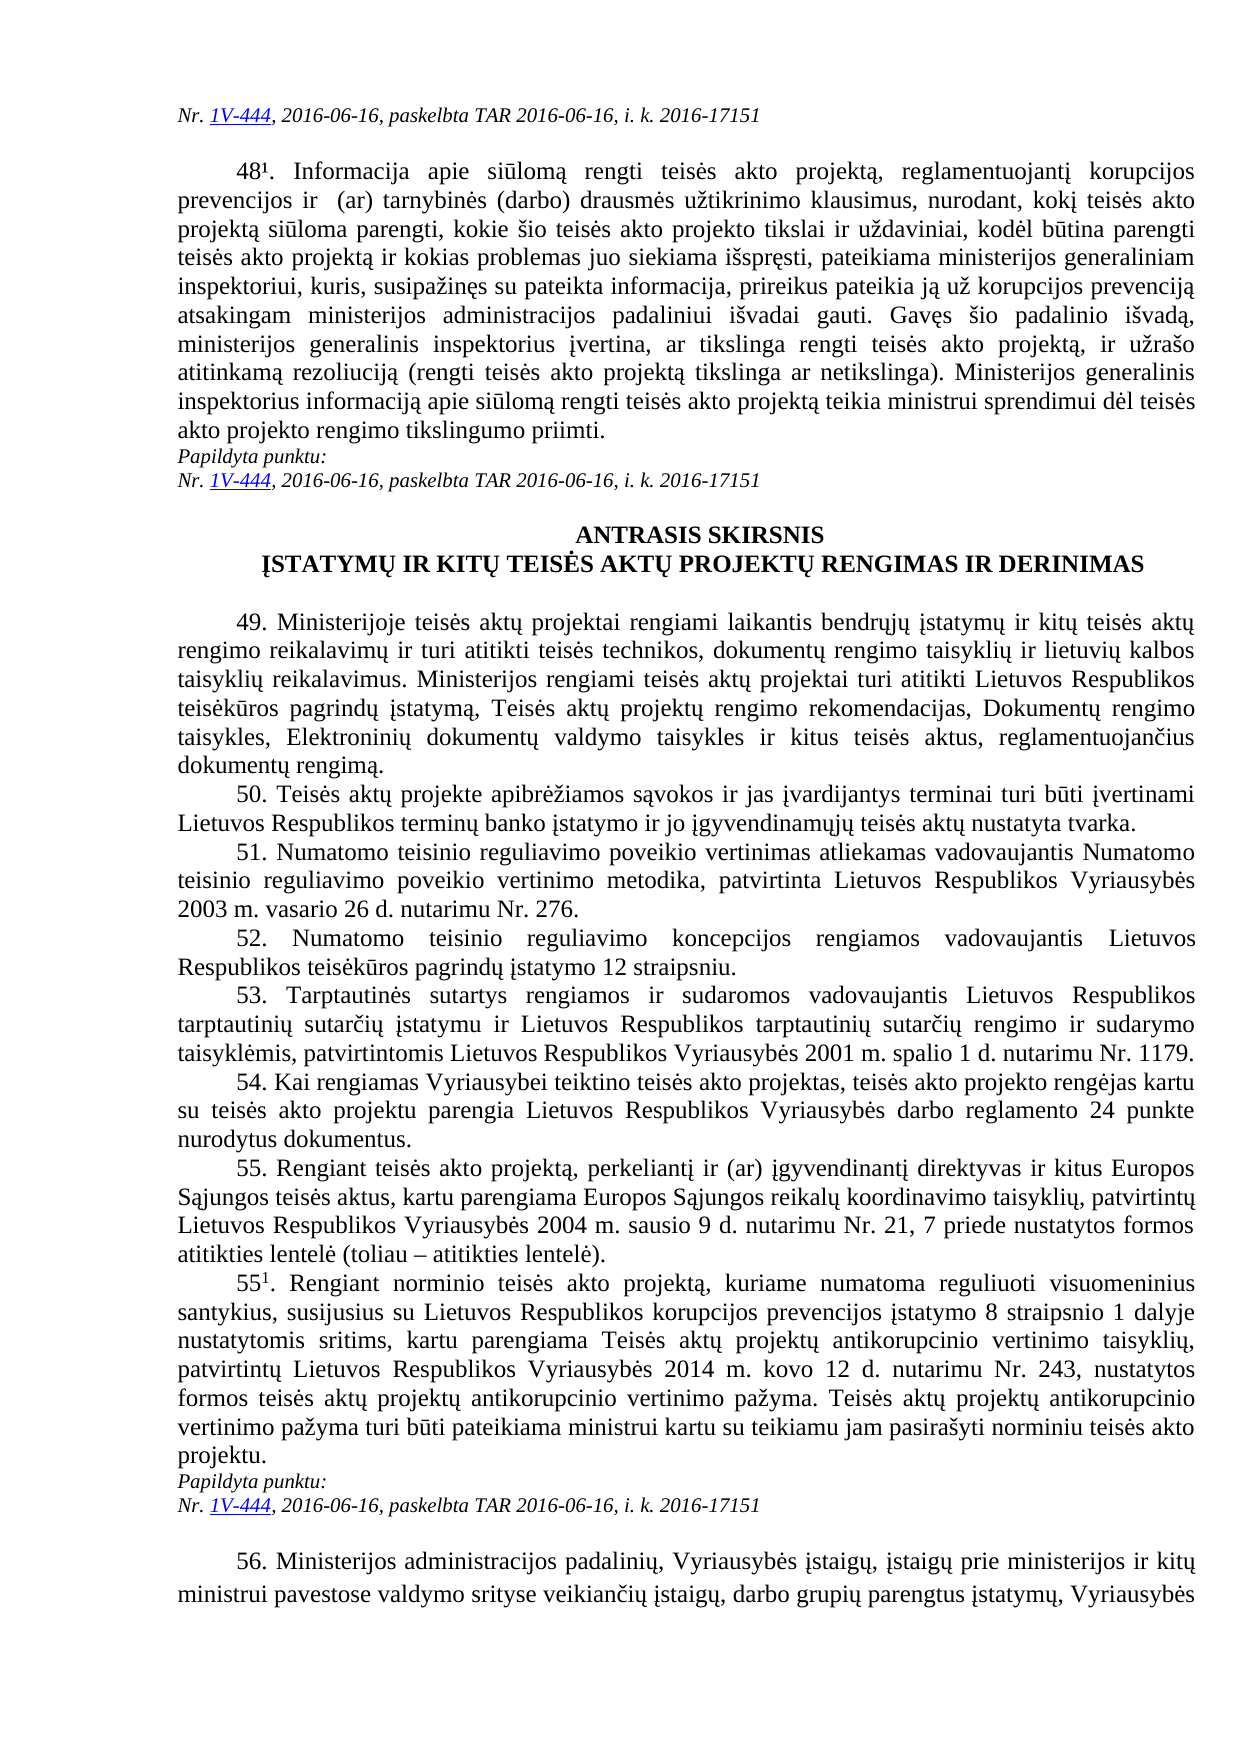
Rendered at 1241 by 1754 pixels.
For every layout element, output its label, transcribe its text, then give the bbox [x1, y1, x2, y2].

text ĮSTATYMŲ IR KITŲ TEISĖS AKTŲ PROJEKTŲ RENGIMAS IR DERINIMAS [177, 549, 1196, 578]
text 49. Ministerijoje teisės aktų projektai rengiami laikantis bendrųjų įstatymų ir kitų teisės aktų rengimo reikalavimų ir turi atitikti teisės technikos, dokumentų rengimo taisyklių ir lietuvių kalbos taisyklių reikalavimus. Ministerijos rengiami teisės aktų projektai turi atitikti Lietuvos Respublikos teisėkūros pagrindų įstatymą, Teisės aktų projektų rengimo rekomendacijas, Dokumentų rengimo taisykles, Elektroninių dokumentų valdymo taisykles ir kitus teisės aktus, reglamentuojančius dokumentų rengimą. [177, 607, 1196, 779]
text 51. Numatomo teisinio reguliavimo poveikio vertinimas atliekamas vadovaujantis Numatomo teisinio reguliavimo poveikio vertinimo metodika, patvirtinta Lietuvos Respublikos Vyriausybės 2003 m. vasario 26 d. nutarimu Nr. 276. [177, 837, 1196, 923]
text ANTRASIS SKIRSNIS [177, 521, 1196, 549]
text Nr. 1V-444, 2016-06-16, paskelbta TAR 2016-06-16, i. k. 2016-17151 [177, 1493, 1196, 1517]
text 52. Numatomo teisinio reguliavimo koncepcijos rengiamos vadovaujantis Lietuvos Respublikos teisėkūros pagrindų įstatymo 12 straipsniu. [177, 923, 1196, 981]
text 50. Teisės aktų projekte apibrėžiamos sąvokos ir jas įvardijantys terminai turi būti įvertinami Lietuvos Respublikos terminų banko įstatymo ir jo įgyvendinamųjų teisės aktų nustatyta tvarka. [177, 779, 1196, 837]
text Nr. 1V-444, 2016-06-16, paskelbta TAR 2016-06-16, i. k. 2016-17151 [177, 468, 1196, 492]
text 53. Tarptautinės sutartys rengiamos ir sudaromos vadovaujantis Lietuvos Respublikos tarptautinių sutarčių įstatymu ir Lietuvos Respublikos tarptautinių sutarčių rengimo ir sudarymo taisyklėmis, patvirtintomis Lietuvos Respublikos Vyriausybės 2001 m. spalio 1 d. nutarimu Nr. 1179. [177, 981, 1196, 1067]
text 48¹. Informacija apie siūlomą rengti teisės akto projektą, reglamentuojantį korupcijos prevencijos ir (ar) tarnybinės (darbo) drausmės užtikrinimo klausimus, nurodant, kokį teisės akto projektą siūloma parengti, kokie šio teisės akto projekto tikslai ir uždaviniai, kodėl būtina parengti teisės akto projektą ir kokias problemas juo siekiama išspręsti, pateikiama ministerijos generaliniam inspektoriui, kuris, susipažinęs su pateikta informacija, prireikus pateikia ją už korupcijos prevenciją atsakingam ministerijos administracijos padaliniui išvadai gauti. Gavęs šio padalinio išvadą, ministerijos generalinis inspektorius įvertina, ar tikslinga rengti teisės akto projektą, ir užrašo atitinkamą rezoliuciją (rengti teisės akto projektą tikslinga ar netikslinga). Ministerijos generalinis inspektorius informaciją apie siūlomą rengti teisės akto projektą teikia ministrui sprendimui dėl teisės akto projekto rengimo tikslingumo priimti. [177, 156, 1196, 444]
text 55. Rengiant teisės akto projektą, perkeliantį ir (ar) įgyvendinantį direktyvas ir kitus Europos Sąjungos teisės aktus, kartu parengiama Europos Sąjungos reikalų koordinavimo taisyklių, patvirtintų Lietuvos Respublikos Vyriausybės 2004 m. sausio 9 d. nutarimu Nr. 21, 7 priede nustatytos formos atitikties lentelė (toliau – atitikties lentelė). [177, 1153, 1196, 1268]
text 56. Ministerijos administracijos padalinių, Vyriausybės įstaigų, įstaigų prie ministerijos ir kitų ministrui pavestose valdymo srityse veikiančių įstaigų, darbo grupių parengtus įstatymų, Vyriausybės [177, 1546, 1196, 1608]
text Nr. 1V-444, 2016-06-16, paskelbta TAR 2016-06-16, i. k. 2016-17151 [177, 103, 1196, 127]
text Papildyta punktu: [177, 444, 1196, 468]
text 551. Rengiant norminio teisės akto projektą, kuriame numatoma reguliuoti visuomeninius santykius, susijusius su Lietuvos Respublikos korupcijos prevencijos įstatymo 8 straipsnio 1 dalyje nustatytomis sritims, kartu parengiama Teisės aktų projektų antikorupcinio vertinimo taisyklių, patvirtintų Lietuvos Respublikos Vyriausybės 2014 m. kovo 12 d. nutarimu Nr. 243, nustatytos formos teisės aktų projektų antikorupcinio vertinimo pažyma. Teisės aktų projektų antikorupcinio vertinimo pažyma turi būti pateikiama ministrui kartu su teikiamu jam pasirašyti norminiu teisės akto projektu. [177, 1268, 1196, 1469]
text Papildyta punktu: [177, 1469, 1196, 1493]
text 54. Kai rengiamas Vyriausybei teiktino teisės akto projektas, teisės akto projekto rengėjas kartu su teisės akto projektu parengia Lietuvos Respublikos Vyriausybės darbo reglamento 24 punkte nurodytus dokumentus. [177, 1067, 1196, 1153]
